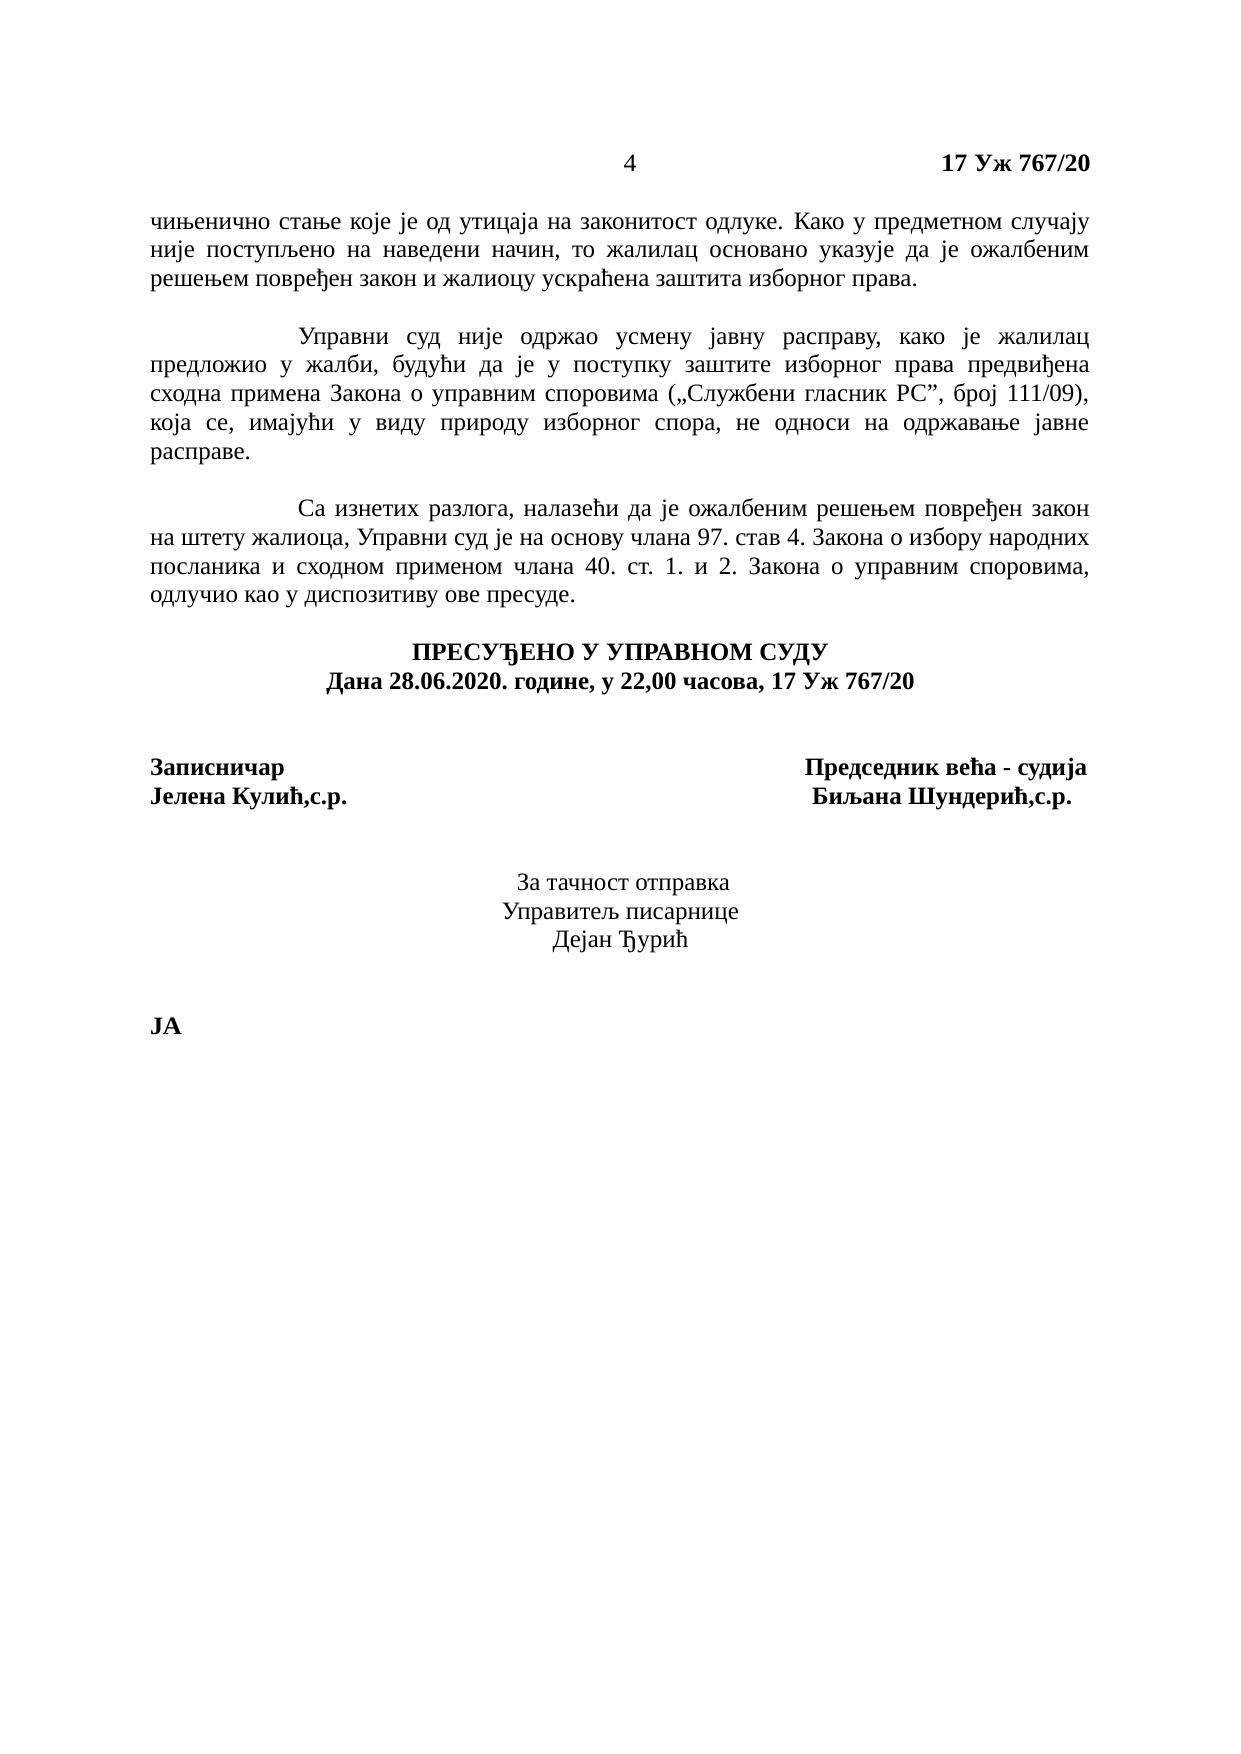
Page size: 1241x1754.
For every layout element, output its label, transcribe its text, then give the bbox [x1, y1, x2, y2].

text Са изнетих разлога, налазећи да је ожалбеним решењем повређен закон на штету жалиоца, Управни суд је на основу члана 97. став 4. Закона о избору народних посланика и сходном применом члана 40. ст. 1. и 2. Закона о управним споровима, одлучио као у диспозитиву ове пресуде. [150, 493, 1090, 608]
text чињенично стање које је од утицаја на законитост одлуке. Како у предметном случају није поступљено на наведени начин, то жалилац основано указује да је ожалбеним решењем повређен закон и жалиоцу ускраћена заштита изборног права. [150, 206, 1090, 292]
text Записничар Председник већа - судија [150, 752, 1090, 781]
text Дана 28.06.2020. године, у 22,00 часова, 17 Уж 767/20 [150, 666, 1090, 694]
text Управни суд није одржао усмену јавну расправу, како је жалилац предложио у жалби, будући да је у поступку заштите изборног права предвиђена сходна примена Закона о управним споровима („Службени гласник РС”, број 111/09), која се, имајући у виду природу изборног спора, не односи на одржавање јавне расправе. [150, 321, 1090, 464]
text За тачност отправка [150, 867, 1090, 896]
text ПРЕСУЂЕНО У УПРАВНОМ СУДУ [150, 637, 1090, 666]
text Управитељ писарнице [150, 896, 1090, 924]
text ЈА [150, 1011, 1090, 1039]
text Јелена Кулић,с.р. Биљана Шундерић,с.р. [150, 781, 1090, 809]
text Дејан Ђурић [150, 924, 1090, 953]
